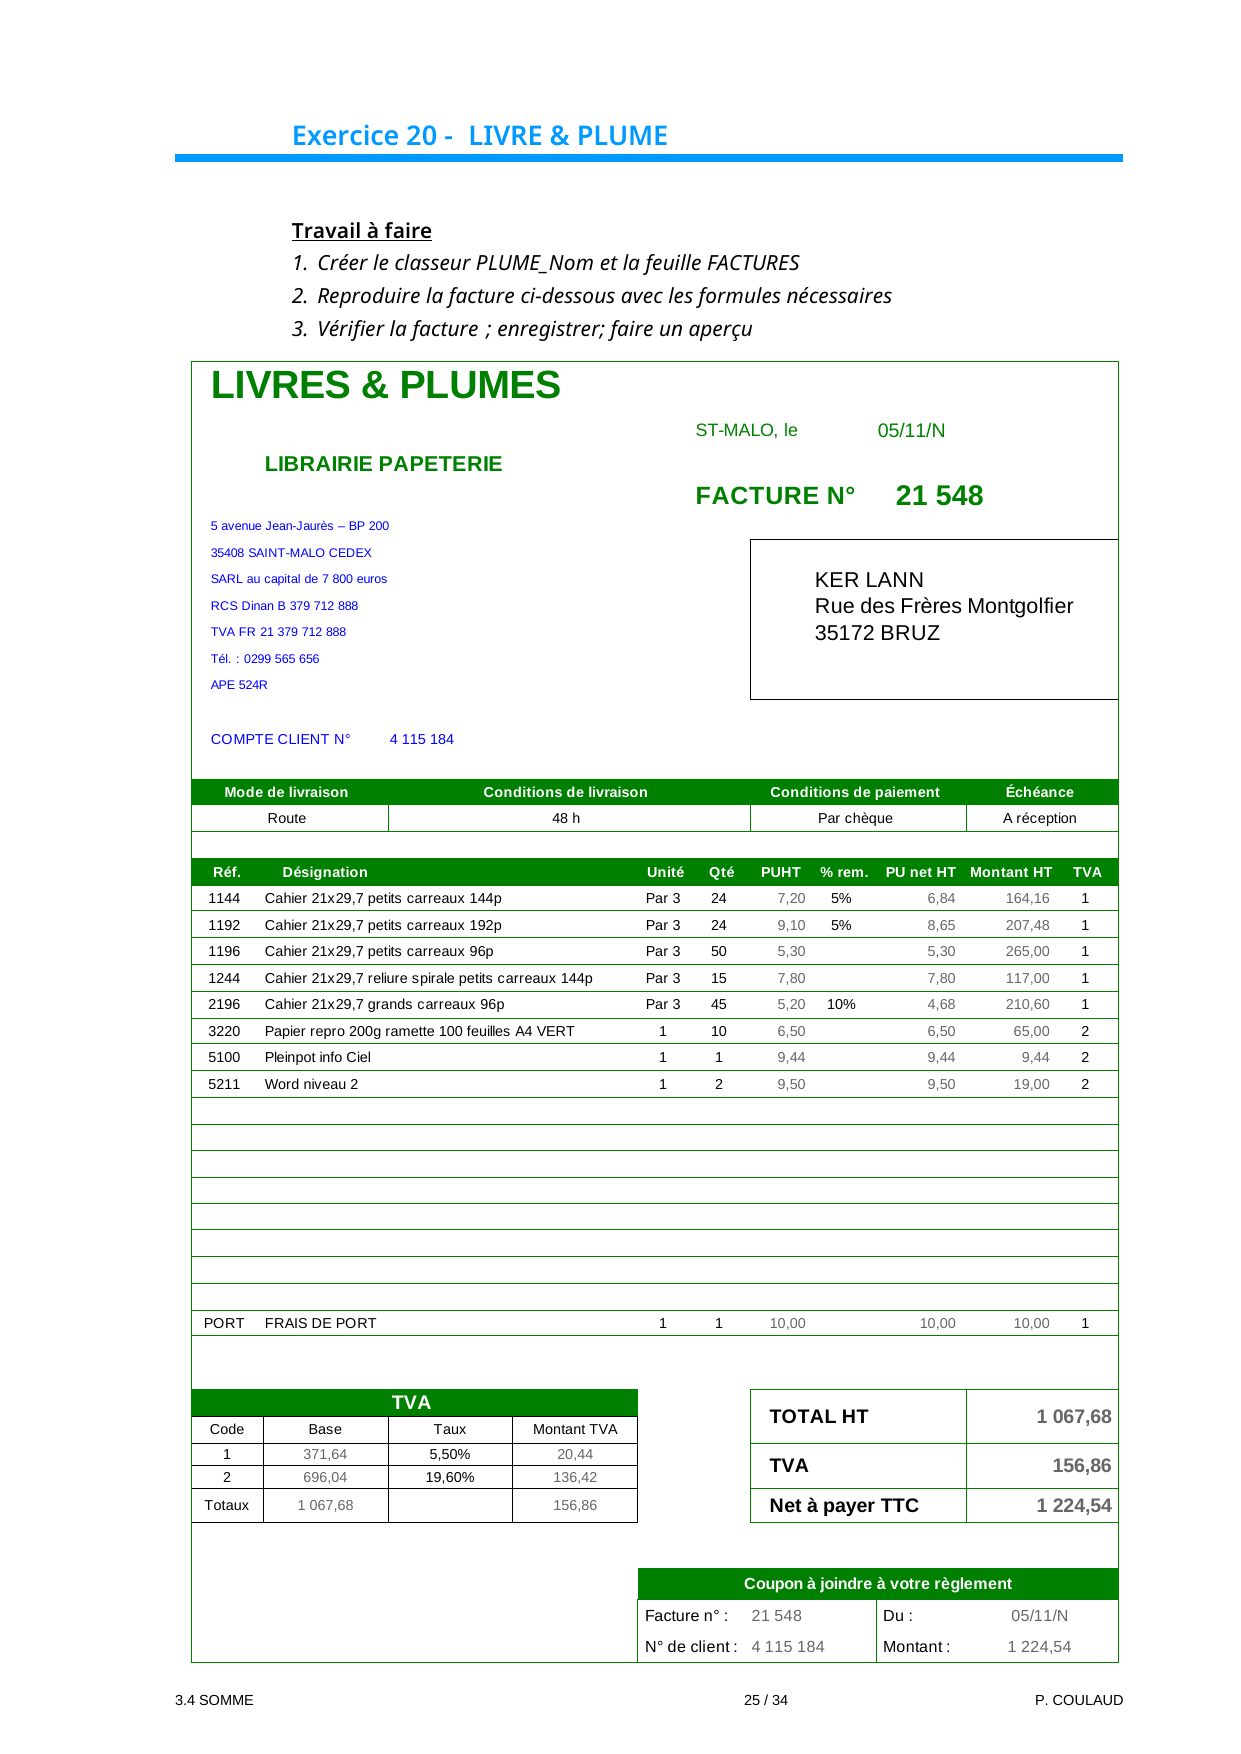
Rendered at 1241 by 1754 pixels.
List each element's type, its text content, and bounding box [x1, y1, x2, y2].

list Reproduire la facture ci-dessous avec les formules nécessaires [292, 281, 1123, 309]
list Créer le classeur PLUME_Nom et la feuille FACTURES [292, 248, 1123, 277]
subtitle Travail à faire [292, 216, 1123, 244]
subtitle LIVRE & PLUME [175, 117, 1123, 154]
list Vérifier la facture ; enregistrer; faire un aperçu [292, 314, 1123, 342]
